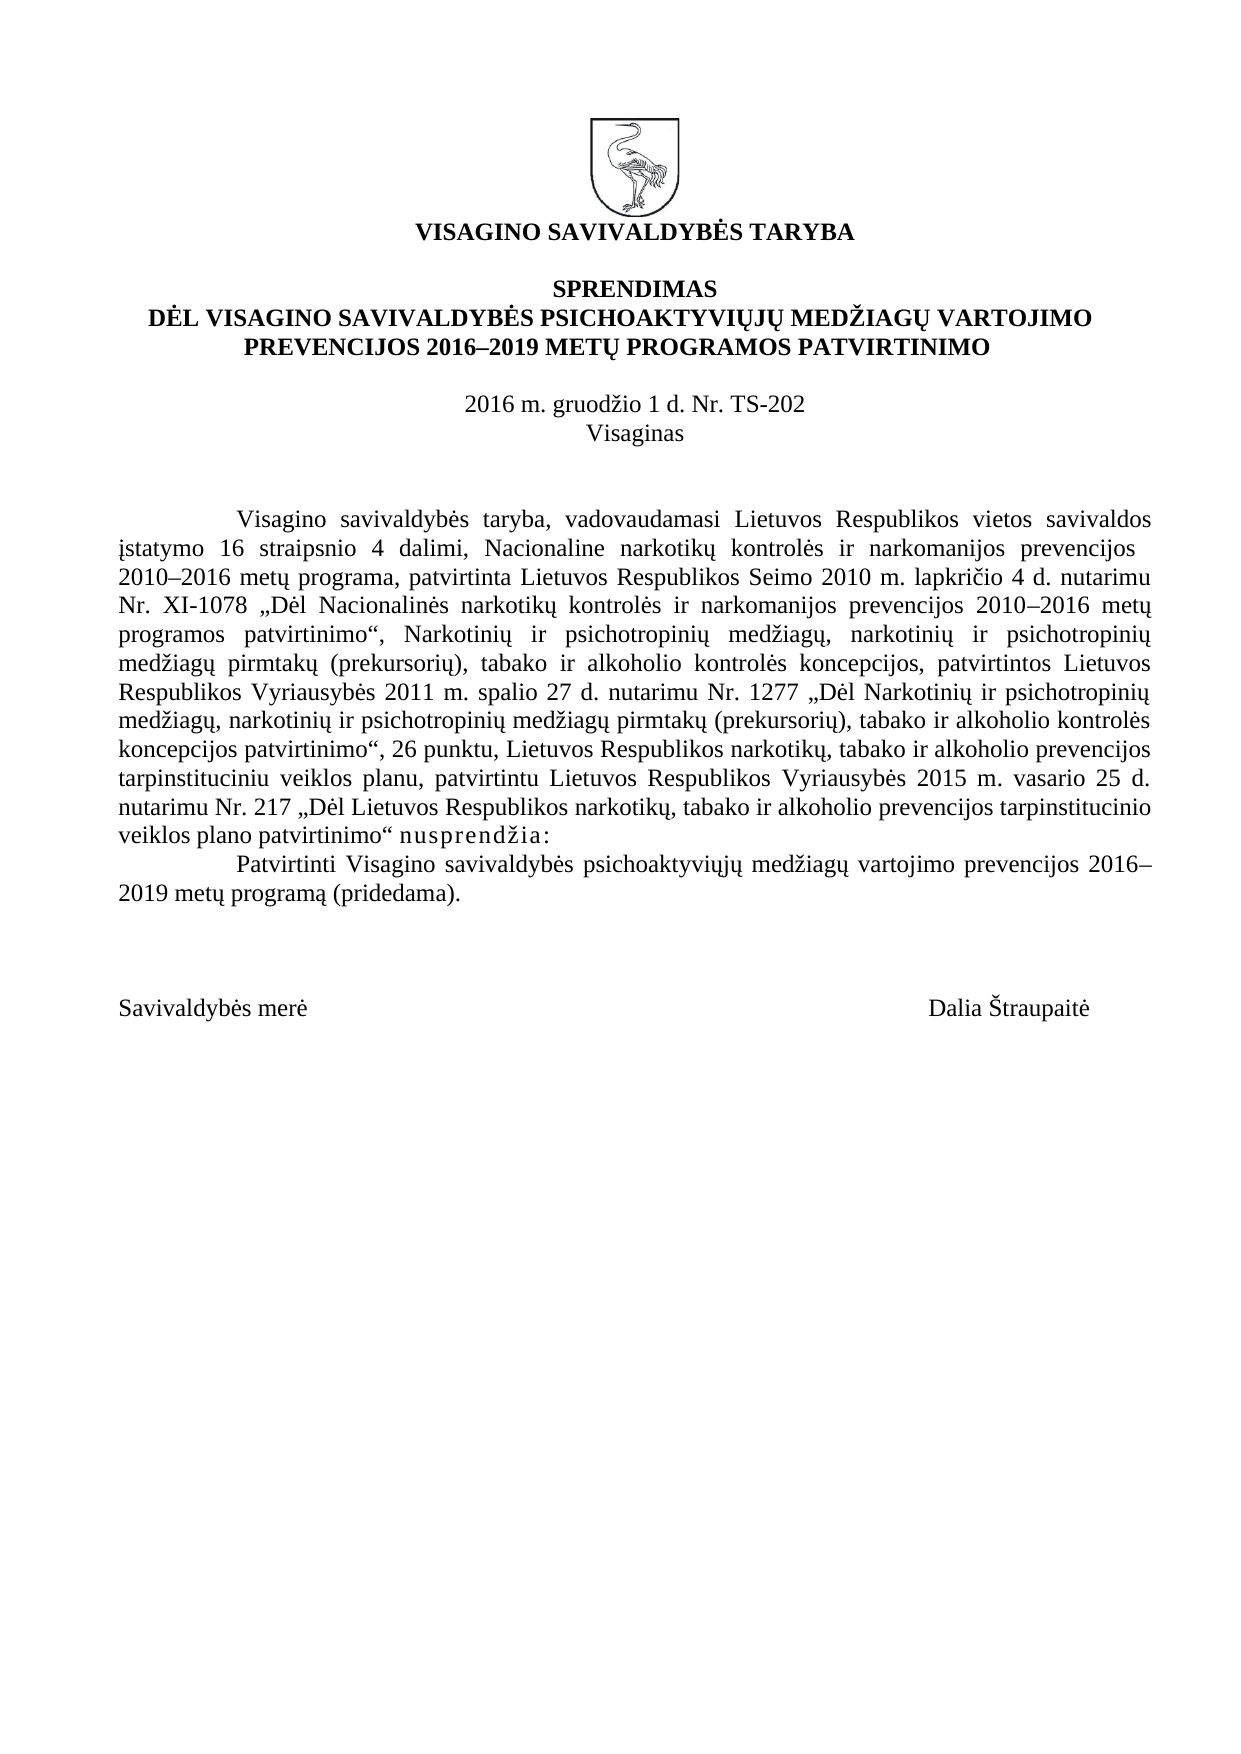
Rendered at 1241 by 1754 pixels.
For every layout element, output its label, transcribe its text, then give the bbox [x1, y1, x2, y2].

text Visagino savivaldybės taryba, vadovaudamasi Lietuvos Respublikos vietos savivaldos įstatymo 16 straipsnio 4 dalimi, Nacionaline narkotikų kontrolės ir narkomanijos prevencijos 2010–2016 metų programa, patvirtinta Lietuvos Respublikos Seimo 2010 m. lapkričio 4 d. nutarimu Nr. XI-1078 „Dėl Nacionalinės narkotikų kontrolės ir narkomanijos prevencijos 2010–2016 metų programos patvirtinimo“, Narkotinių ir psichotropinių medžiagų, narkotinių ir psichotropinių medžiagų pirmtakų (prekursorių), tabako ir alkoholio kontrolės koncepcijos, patvirtintos Lietuvos Respublikos Vyriausybės 2011 m. spalio 27 d. nutarimu Nr. 1277 „Dėl Narkotinių ir psichotropinių medžiagų, narkotinių ir psichotropinių medžiagų pirmtakų (prekursorių), tabako ir alkoholio kontrolės koncepcijos patvirtinimo“, 26 punktu, Lietuvos Respublikos narkotikų, tabako ir alkoholio prevencijos tarpinstituciniu veiklos planu, patvirtintu Lietuvos Respublikos Vyriausybės 2015 m. vasario 25 d. nutarimu Nr. 217 „Dėl Lietuvos Respublikos narkotikų, tabako ir alkoholio prevencijos tarpinstitucinio veiklos plano patvirtinimo“ nusprendžia: [118, 504, 1152, 849]
text visagino savivaldybės taryba [118, 217, 1152, 245]
text Visaginas [118, 418, 1152, 447]
text 2016 m. gruodžio 1 d. Nr. TS-202 [118, 389, 1152, 418]
text Patvirtinti Visagino savivaldybės psichoaktyviųjų medžiagų vartojimo prevencijos 2016–2019 metų programą (pridedama). [118, 849, 1152, 907]
text DĖL VISAGINO SAVIVALDYBĖS PSICHOAKTYVIŲJŲ MEDŽIAGŲ VARTOJIMO PREVENCIJOS 2016–2019 METŲ PROGRAMOS PATVIRTINIMO [118, 303, 1123, 360]
text Savivaldybės merė Dalia Štraupaitė [118, 993, 1152, 1022]
text sprendimas [118, 274, 1152, 303]
